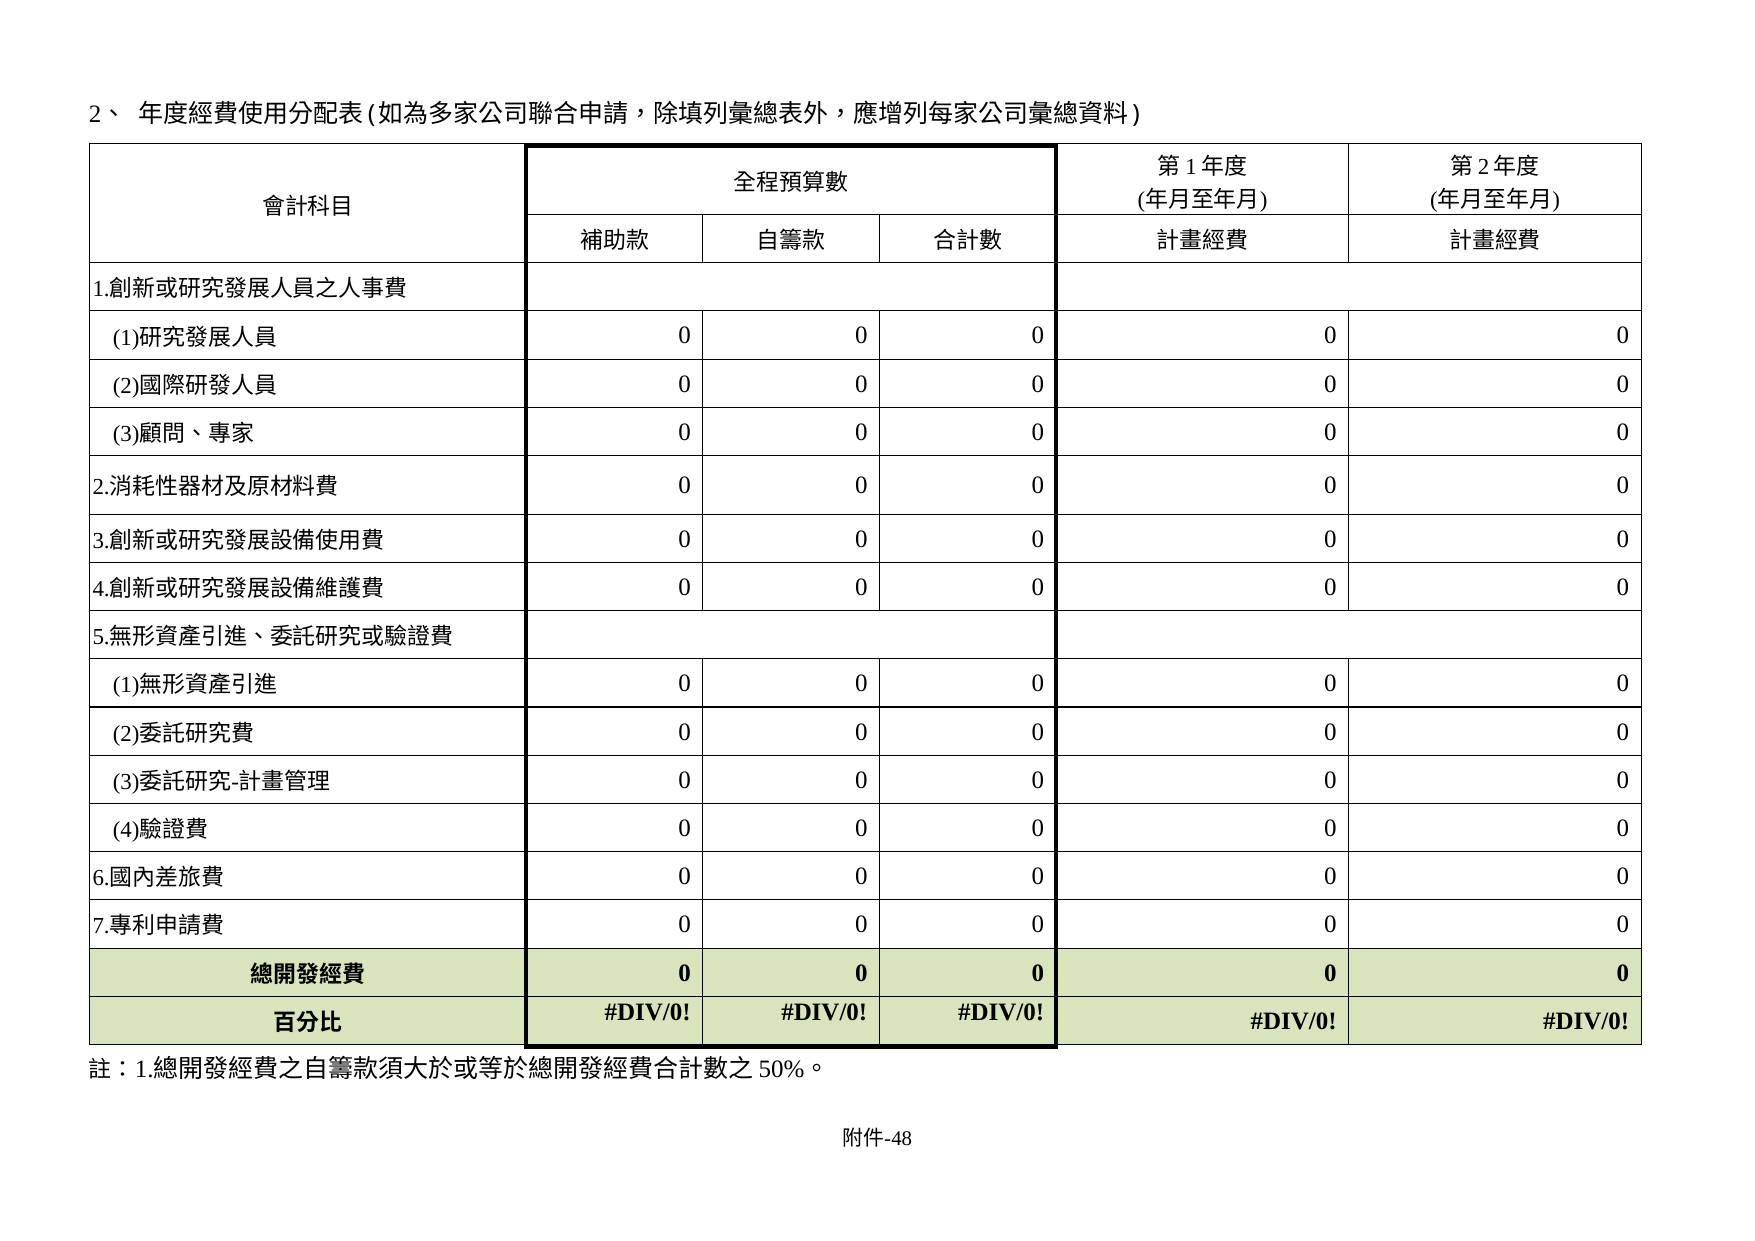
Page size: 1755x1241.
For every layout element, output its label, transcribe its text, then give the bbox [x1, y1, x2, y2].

table_cell 0 [1349, 311, 1641, 359]
table_cell 0 [1058, 456, 1348, 513]
table_cell 補助款 [528, 215, 702, 262]
table_cell (4)驗證費 [90, 804, 524, 851]
table_cell 0 [1349, 852, 1641, 899]
table_cell 0 [528, 852, 702, 899]
table_cell 0 [528, 756, 702, 803]
table_cell 0 [1349, 900, 1641, 947]
table_cell 0 [1349, 408, 1641, 455]
table_cell 0 [528, 563, 702, 610]
table_cell 0 [1349, 515, 1641, 562]
table_cell 0 [880, 563, 1054, 610]
table_cell #DIV/0! [528, 997, 702, 1044]
table_cell 0 [1058, 949, 1348, 996]
table_cell 5.無形資產引進、委託研究或驗證費 [90, 611, 524, 658]
table_cell [1058, 611, 1641, 658]
table_cell (2)委託研究費 [90, 708, 524, 754]
table_cell 0 [880, 852, 1054, 899]
table_cell 0 [1058, 804, 1348, 851]
table_cell 0 [703, 408, 879, 455]
table_cell 2.消耗性器材及原材料費 [90, 456, 524, 513]
table_cell 0 [1058, 900, 1348, 947]
table_cell 0 [880, 949, 1054, 996]
table_cell 0 [703, 708, 879, 754]
table_cell 7.專利申請費 [90, 900, 524, 947]
table_cell (1)研究發展人員 [90, 311, 524, 359]
table_cell 0 [1058, 563, 1348, 610]
table_header 第2年度 (年月至年月) [1349, 144, 1641, 214]
table_cell 0 [703, 852, 879, 899]
table_cell [1058, 263, 1641, 310]
table_cell 0 [528, 456, 702, 513]
table_cell 計畫經費 [1349, 215, 1641, 262]
table_cell 0 [703, 360, 879, 407]
table_cell 0 [528, 360, 702, 407]
table_cell 0 [1058, 408, 1348, 455]
table_cell 0 [1349, 456, 1641, 513]
table_cell (1)無形資產引進 [90, 659, 524, 706]
table_cell 0 [528, 311, 702, 359]
table_cell [528, 263, 1054, 310]
table_cell #DIV/0! [880, 997, 1054, 1044]
table_cell (2)國際研發人員 [90, 360, 524, 407]
table_cell 0 [1349, 360, 1641, 407]
table_cell 0 [703, 804, 879, 851]
table_cell 0 [1058, 311, 1348, 359]
table_cell 自籌款 [703, 215, 879, 262]
table_cell 0 [1349, 563, 1641, 610]
table_header 會計科目 [90, 144, 524, 262]
table_cell 3.創新或研究發展設備使用費 [90, 515, 524, 562]
table_cell 計畫經費 [1058, 215, 1348, 262]
table_cell 百分比 [90, 997, 524, 1044]
table_cell 0 [703, 515, 879, 562]
table_cell 0 [880, 408, 1054, 455]
table_cell 0 [880, 756, 1054, 803]
table_cell 0 [1058, 360, 1348, 407]
table_cell (3)委託研究-計畫管理 [90, 756, 524, 803]
table_cell 0 [880, 804, 1054, 851]
table_cell 0 [528, 949, 702, 996]
table_cell 0 [1058, 659, 1348, 706]
table_cell 合計數 [880, 215, 1054, 262]
table_cell 0 [703, 659, 879, 706]
table_cell 4.創新或研究發展設備維護費 [90, 563, 524, 610]
table_header 全程預算數 [528, 148, 1054, 214]
table_cell #DIV/0! [703, 997, 879, 1044]
table_cell 0 [703, 900, 879, 947]
table_cell 0 [528, 900, 702, 947]
table_cell 0 [1058, 756, 1348, 803]
table_cell #DIV/0! [1058, 997, 1348, 1044]
table_cell 0 [1349, 756, 1641, 803]
table_cell 0 [703, 311, 879, 359]
table_cell 0 [880, 659, 1054, 706]
table_cell 6.國內差旅費 [90, 852, 524, 899]
table_cell 1.創新或研究發展人員之人事費 [90, 263, 524, 310]
table_cell 0 [880, 708, 1054, 754]
text 註：1.總開發經費之自籌款須大於或等於總開發經費合計數之50%。 [89, 1049, 1665, 1085]
table_cell 0 [880, 360, 1054, 407]
list 年度經費使用分配表(如為多家公司聯合申請，除填列彙總表外，應增列每家公司彙總資料) [89, 89, 1665, 130]
table_cell 0 [1349, 659, 1641, 706]
table_cell [528, 611, 1054, 658]
table_cell 0 [1349, 708, 1641, 754]
table_cell 0 [880, 900, 1054, 947]
table_cell 0 [880, 456, 1054, 513]
table_cell 0 [528, 708, 702, 754]
table_cell 0 [703, 949, 879, 996]
table_cell 0 [528, 804, 702, 851]
table_cell 0 [1349, 949, 1641, 996]
table_cell 總開發經費 [90, 949, 524, 996]
table_cell #DIV/0! [1349, 997, 1641, 1044]
table_cell 0 [703, 756, 879, 803]
table_cell 0 [703, 456, 879, 513]
table_cell 0 [528, 408, 702, 455]
table_cell 0 [1058, 708, 1348, 754]
table_cell 0 [1058, 515, 1348, 562]
table_cell 0 [880, 311, 1054, 359]
table_cell (3)顧問、專家 [90, 408, 524, 455]
table_cell 0 [880, 515, 1054, 562]
table_cell 0 [703, 563, 879, 610]
table_cell 0 [1058, 852, 1348, 899]
table_cell 0 [1349, 804, 1641, 851]
table_cell 0 [528, 659, 702, 706]
table_header 第1年度 (年月至年月) [1058, 144, 1348, 214]
table_cell 0 [528, 515, 702, 562]
